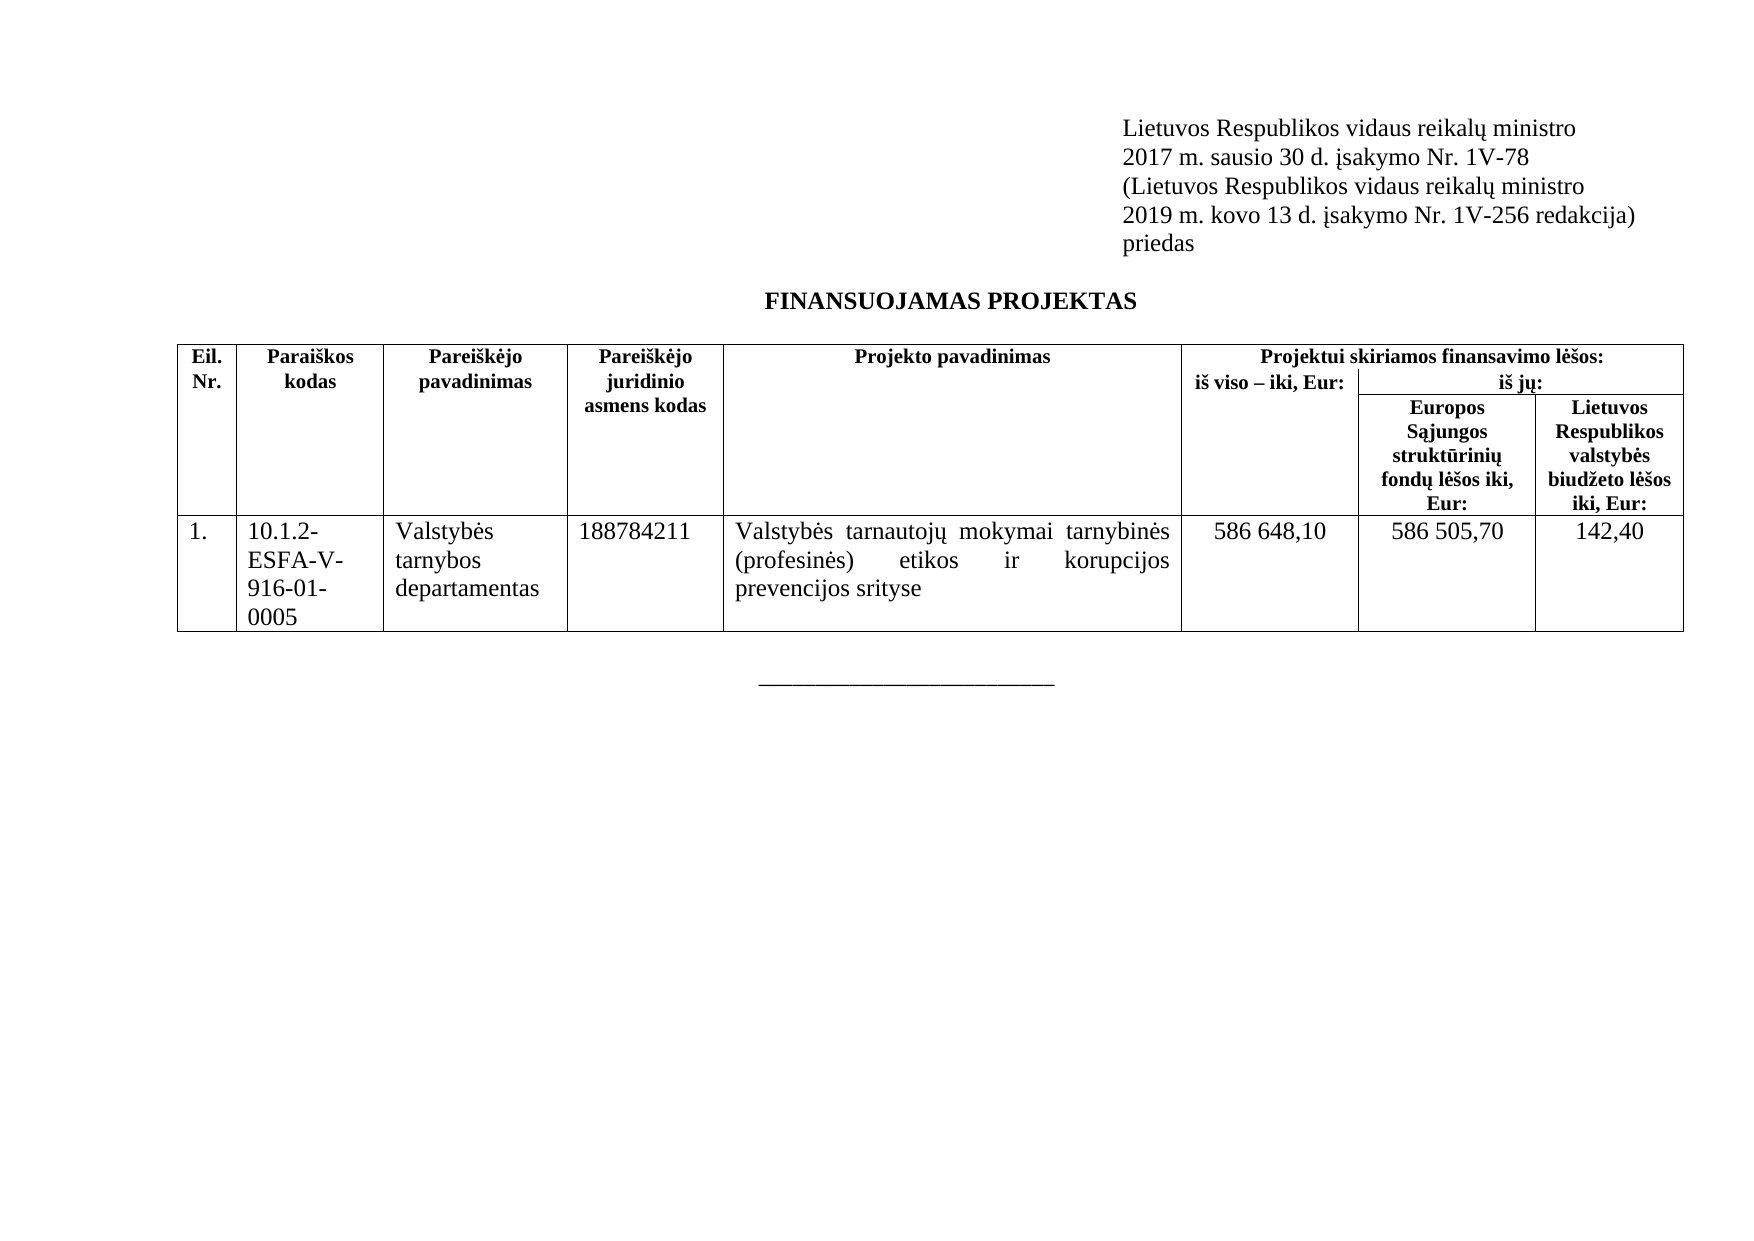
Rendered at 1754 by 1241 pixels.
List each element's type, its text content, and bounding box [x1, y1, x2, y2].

table_cell 586 505,70 [1359, 516, 1535, 631]
table_cell iš jų: [1359, 369, 1683, 394]
table_cell Lietuvos Respublikos valstybės biudžeto lėšos iki, Eur: [1536, 395, 1683, 515]
table_header Eil. Nr. [178, 345, 236, 515]
table_header Pareiškėjo pavadinimas [384, 345, 567, 515]
table_cell Valstybės tarnautojų mokymai tarnybinės (profesinės) etikos ir korupcijos prevencijos srityse [724, 516, 1181, 631]
text 2017 m. sausio 30 d. įsakymo Nr. 1V-78 [1122, 142, 1636, 171]
text 2019 m. kovo 13 d. įsakymo Nr. 1V-256 redakcija) [1122, 200, 1636, 228]
table_cell iš viso – iki, Eur: [1182, 369, 1358, 515]
text priedas [1122, 228, 1636, 257]
text FINANSUOJAMAS PROJEKTAS [177, 286, 1636, 315]
table_cell Valstybės tarnybos departamentas [384, 516, 567, 631]
table_cell 586 648,10 [1182, 516, 1358, 631]
text __________________________ [177, 661, 1636, 689]
table_header Projektui skiriamos finansavimo lėšos: [1182, 345, 1683, 368]
table_header Paraiškos kodas [237, 345, 383, 515]
text Lietuvos Respublikos vidaus reikalų ministro [1122, 113, 1636, 142]
text (Lietuvos Respublikos vidaus reikalų ministro [1122, 171, 1636, 200]
table_cell 10.1.2-ESFA-V-916-01-0005 [237, 516, 383, 631]
table_cell Europos Sąjungos struktūrinių fondų lėšos iki, Eur: [1359, 395, 1535, 515]
table_header Projekto pavadinimas [724, 345, 1181, 515]
table_cell 142,40 [1536, 516, 1683, 631]
table_cell 1. [178, 516, 236, 631]
table_header Pareiškėjo juridinio asmens kodas [568, 345, 723, 515]
table_cell 188784211 [568, 516, 723, 631]
